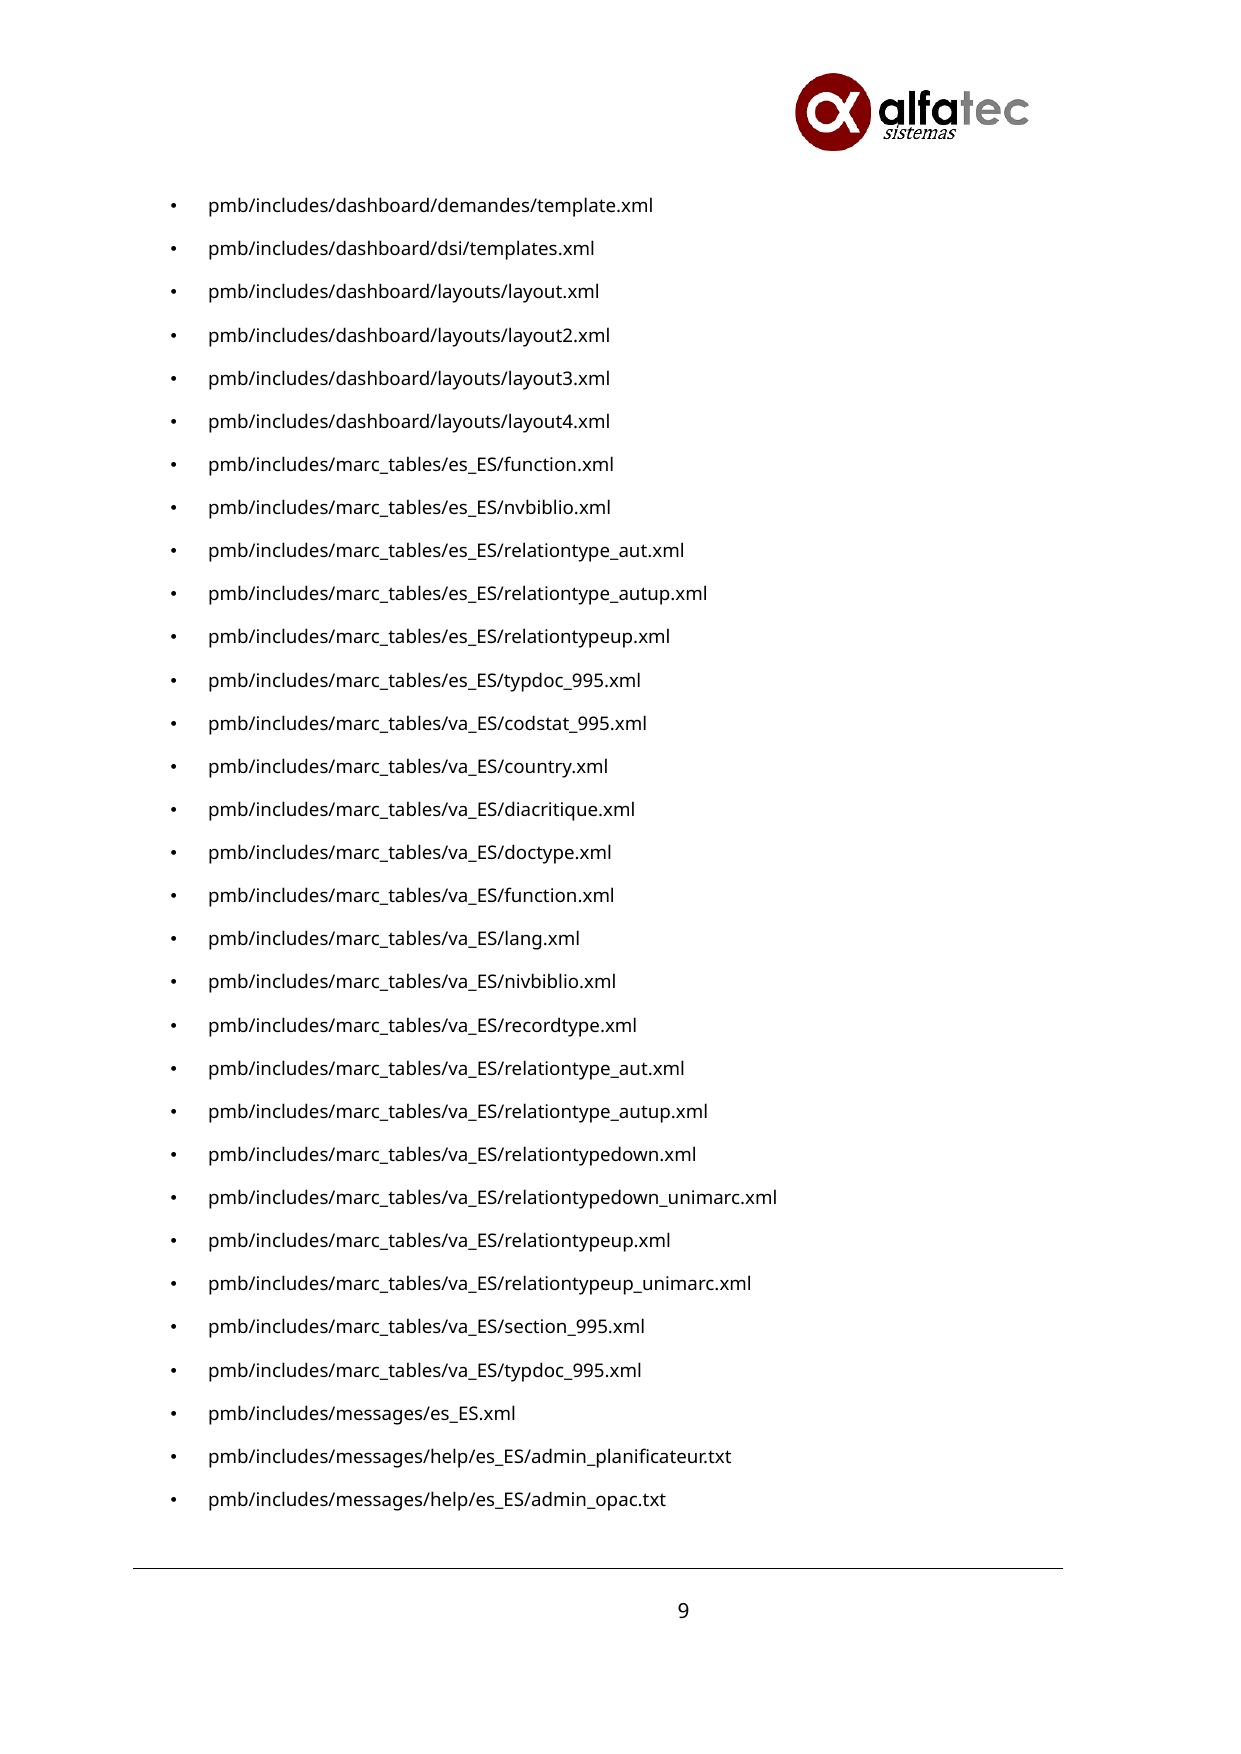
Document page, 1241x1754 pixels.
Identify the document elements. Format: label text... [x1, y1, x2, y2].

list pmb/includes/marc_tables/va_ES/relationtypeup_unimarc.xml [170, 1271, 1063, 1296]
list pmb/includes/marc_tables/va_ES/section_995.xml [170, 1314, 1063, 1339]
list pmb/includes/marc_tables/va_ES/relationtypedown_unimarc.xml [170, 1184, 1063, 1210]
list pmb/includes/dashboard/layouts/layout3.xml [170, 365, 1063, 391]
list pmb/includes/dashboard/demandes/template.xml [170, 193, 1063, 218]
list pmb/includes/messages/help/es_ES/admin_planificateur.txt [170, 1443, 1063, 1469]
list pmb/includes/messages/help/es_ES/admin_opac.txt [170, 1486, 1063, 1512]
list pmb/includes/marc_tables/va_ES/relationtypedown.xml [170, 1141, 1063, 1167]
list pmb/includes/dashboard/dsi/templates.xml [170, 236, 1063, 261]
list pmb/includes/marc_tables/va_ES/country.xml [170, 753, 1063, 779]
list pmb/includes/marc_tables/va_ES/recordtype.xml [170, 1012, 1063, 1037]
list pmb/includes/marc_tables/es_ES/typdoc_995.xml [170, 667, 1063, 692]
list pmb/includes/marc_tables/va_ES/relationtype_autup.xml [170, 1098, 1063, 1124]
list pmb/includes/marc_tables/va_ES/relationtypeup.xml [170, 1228, 1063, 1253]
list pmb/includes/messages/es_ES.xml [170, 1400, 1063, 1426]
list pmb/includes/marc_tables/va_ES/diacritique.xml [170, 796, 1063, 822]
list pmb/includes/dashboard/layouts/layout4.xml [170, 408, 1063, 434]
list pmb/includes/marc_tables/va_ES/nivbiblio.xml [170, 969, 1063, 994]
list pmb/includes/marc_tables/va_ES/relationtype_aut.xml [170, 1055, 1063, 1081]
list pmb/includes/marc_tables/es_ES/relationtype_aut.xml [170, 538, 1063, 563]
list pmb/includes/marc_tables/va_ES/function.xml [170, 883, 1063, 908]
list pmb/includes/dashboard/layouts/layout2.xml [170, 322, 1063, 347]
list pmb/includes/marc_tables/es_ES/relationtypeup.xml [170, 624, 1063, 649]
list pmb/includes/dashboard/layouts/layout.xml [170, 279, 1063, 304]
list pmb/includes/marc_tables/va_ES/doctype.xml [170, 839, 1063, 865]
list pmb/includes/marc_tables/va_ES/typdoc_995.xml [170, 1357, 1063, 1382]
list pmb/includes/marc_tables/va_ES/codstat_995.xml [170, 710, 1063, 736]
list pmb/includes/marc_tables/va_ES/lang.xml [170, 926, 1063, 951]
list pmb/includes/marc_tables/es_ES/relationtype_autup.xml [170, 581, 1063, 606]
list pmb/includes/marc_tables/es_ES/function.xml [170, 451, 1063, 477]
picture [795, 73, 1031, 151]
list pmb/includes/marc_tables/es_ES/nvbiblio.xml [170, 494, 1063, 520]
